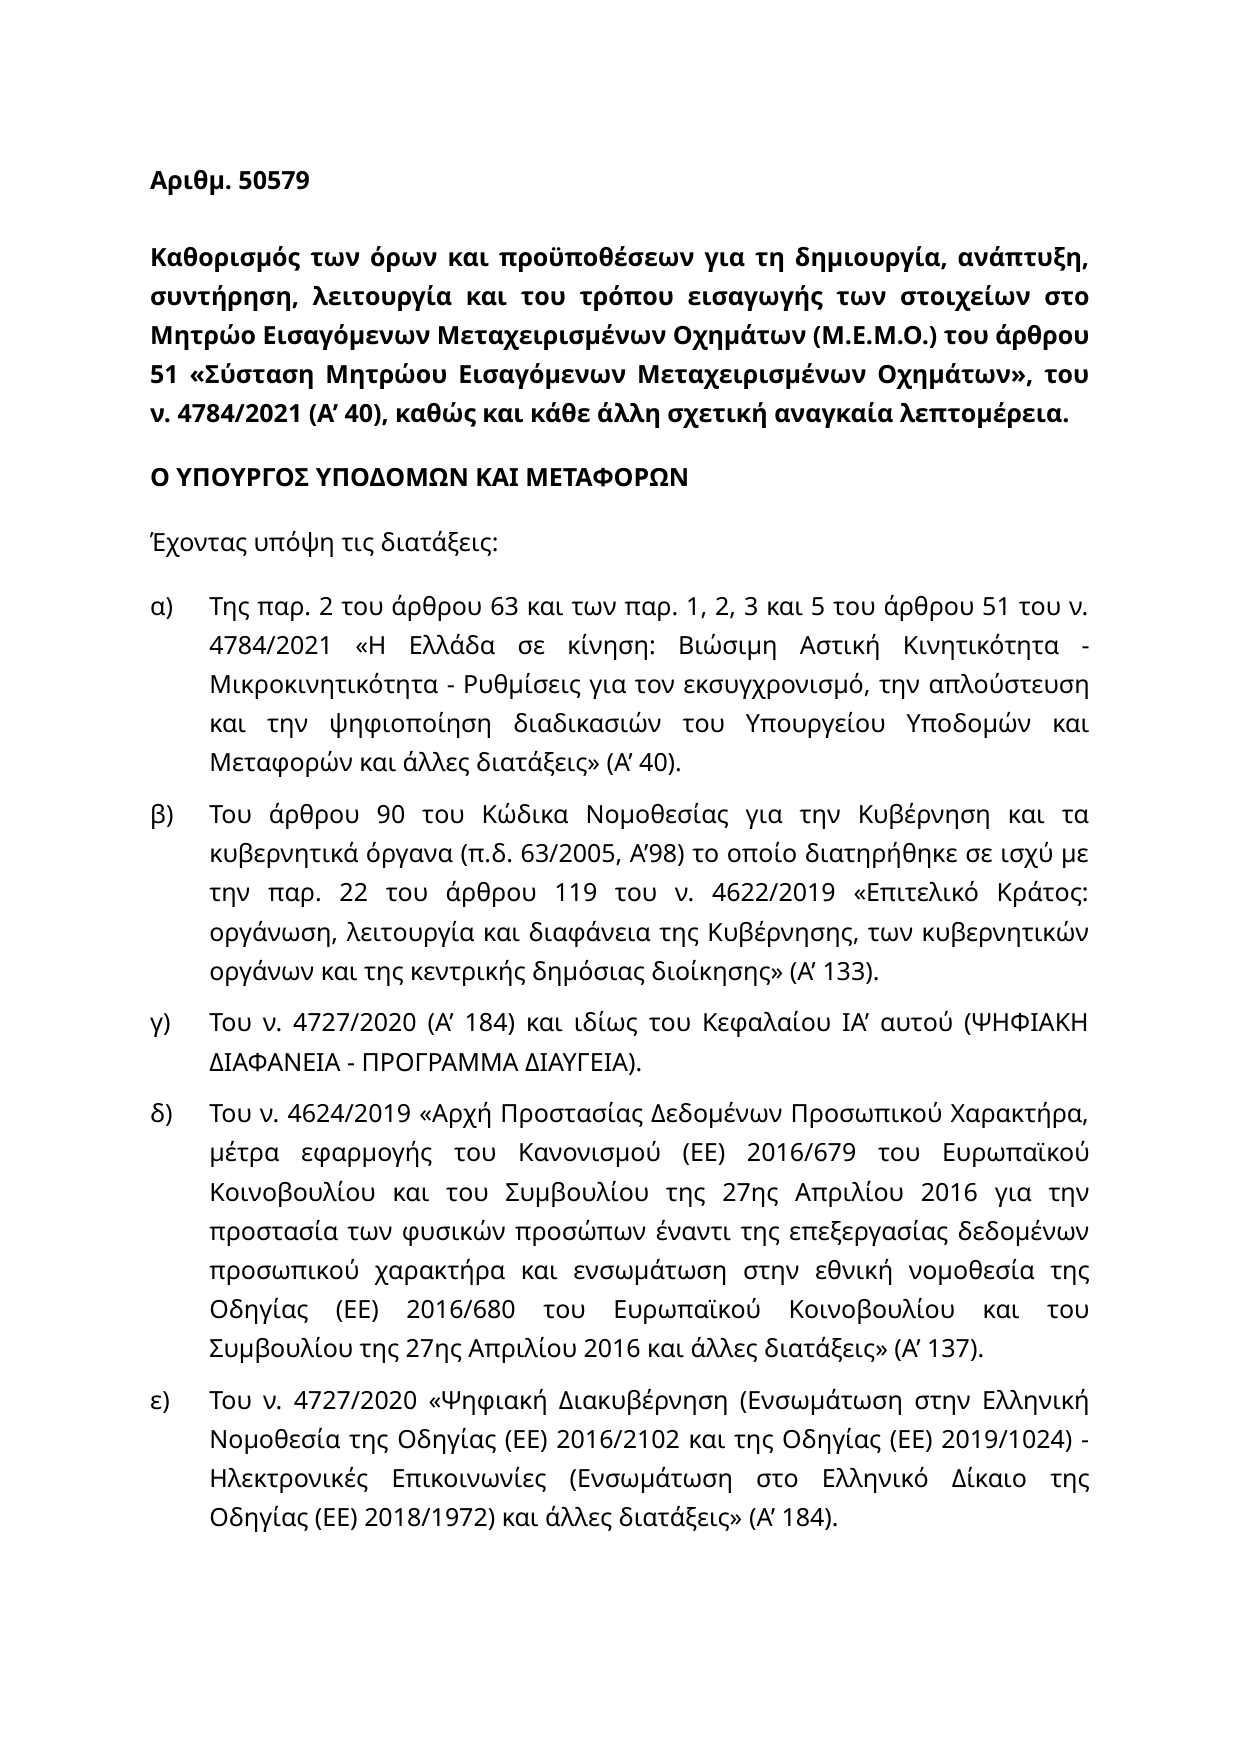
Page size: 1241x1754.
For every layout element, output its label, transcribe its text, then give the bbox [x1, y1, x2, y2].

list ε) Του ν. 4727/2020 «Ψηφιακή Διακυβέρνηση (Ενσωμάτωση στην Ελληνική Νομοθεσία της Οδηγίας (ΕΕ) 2016/2102 και της Οδηγίας (ΕΕ) 2019/1024) - Ηλεκτρονικές Επικοινωνίες (Ενσωμάτωση στο Ελληνικό Δίκαιο της Οδηγίας (ΕΕ) 2018/1972) και άλλες διατάξεις» (Α’ 184). [150, 1382, 1090, 1534]
list β) Του άρθρου 90 του Κώδικα Νομοθεσίας για την Κυβέρνηση και τα κυβερνητικά όργανα (π.δ. 63/2005, Α’98) το οποίο διατηρήθηκε σε ισχύ με την παρ. 22 του άρθρου 119 του ν. 4622/2019 «Επιτελικό Κράτος: οργάνωση, λειτουργία και διαφάνεια της Κυβέρνησης, των κυβερνητικών οργάνων και της κεντρικής δημόσιας διοίκησης» (Α’ 133). [150, 797, 1090, 987]
list δ) Του ν. 4624/2019 «Αρχή Προστασίας Δεδομένων Προσωπικού Χαρακτήρα, μέτρα εφαρμογής του Κανονισμού (ΕΕ) 2016/679 του Ευρωπαϊκού Κοινοβουλίου και του Συμβουλίου της 27ης Απριλίου 2016 για την προστασία των φυσικών προσώπων έναντι της επεξεργασίας δεδομένων προσωπικού χαρακτήρα και ενσωμάτωση στην εθνική νομοθεσία της Οδηγίας (ΕΕ) 2016/680 του Ευρωπαϊκού Κοινοβουλίου και του Συμβουλίου της 27ης Απριλίου 2016 και άλλες διατάξεις» (Α’ 137). [150, 1096, 1090, 1365]
text Έχοντας υπόψη τις διατάξεις: [150, 524, 1090, 558]
text Καθορισμός των όρων και προϋποθέσεων για τη δημιουργία, ανάπτυξη, συντήρηση, λειτουργία και του τρόπου εισαγωγής των στοιχείων στο Μητρώο Εισαγόμενων Μεταχειρισμένων Οχημάτων (Μ.Ε.Μ.Ο.) του άρθρου 51 «Σύσταση Μητρώου Εισαγόμενων Μεταχειρισμένων Οχημάτων», του ν. 4784/2021 (Α’ 40), καθώς και κάθε άλλη σχετική αναγκαία λεπτομέρεια. [150, 239, 1090, 430]
title Αριθμ. 50579 [150, 162, 1090, 197]
text Ο ΥΠΟΥΡΓΟΣ ΥΠΟΔΟΜΩΝ ΚΑΙ ΜΕΤΑΦΟΡΩΝ [150, 460, 1090, 494]
list α) Της παρ. 2 του άρθρου 63 και των παρ. 1, 2, 3 και 5 του άρθρου 51 του ν. 4784/2021 «Η Ελλάδα σε κίνηση: Βιώσιμη Αστική Κινητικότητα - Μικροκινητικότητα - Ρυθμίσεις για τον εκσυγχρονισμό, την απλούστευση και την ψηφιοποίηση διαδικασιών του Υπουργείου Υποδομών και Μεταφορών και άλλες διατάξεις» (Α’ 40). [150, 588, 1090, 779]
list γ) Του ν. 4727/2020 (Α’ 184) και ιδίως του Κεφαλαίου ΙΑ’ αυτού (ΨΗΦΙΑΚΗ ΔΙΑΦΑΝΕΙΑ - ΠΡΟΓΡΑΜΜΑ ΔΙΑΥΓΕΙΑ). [150, 1005, 1090, 1078]
